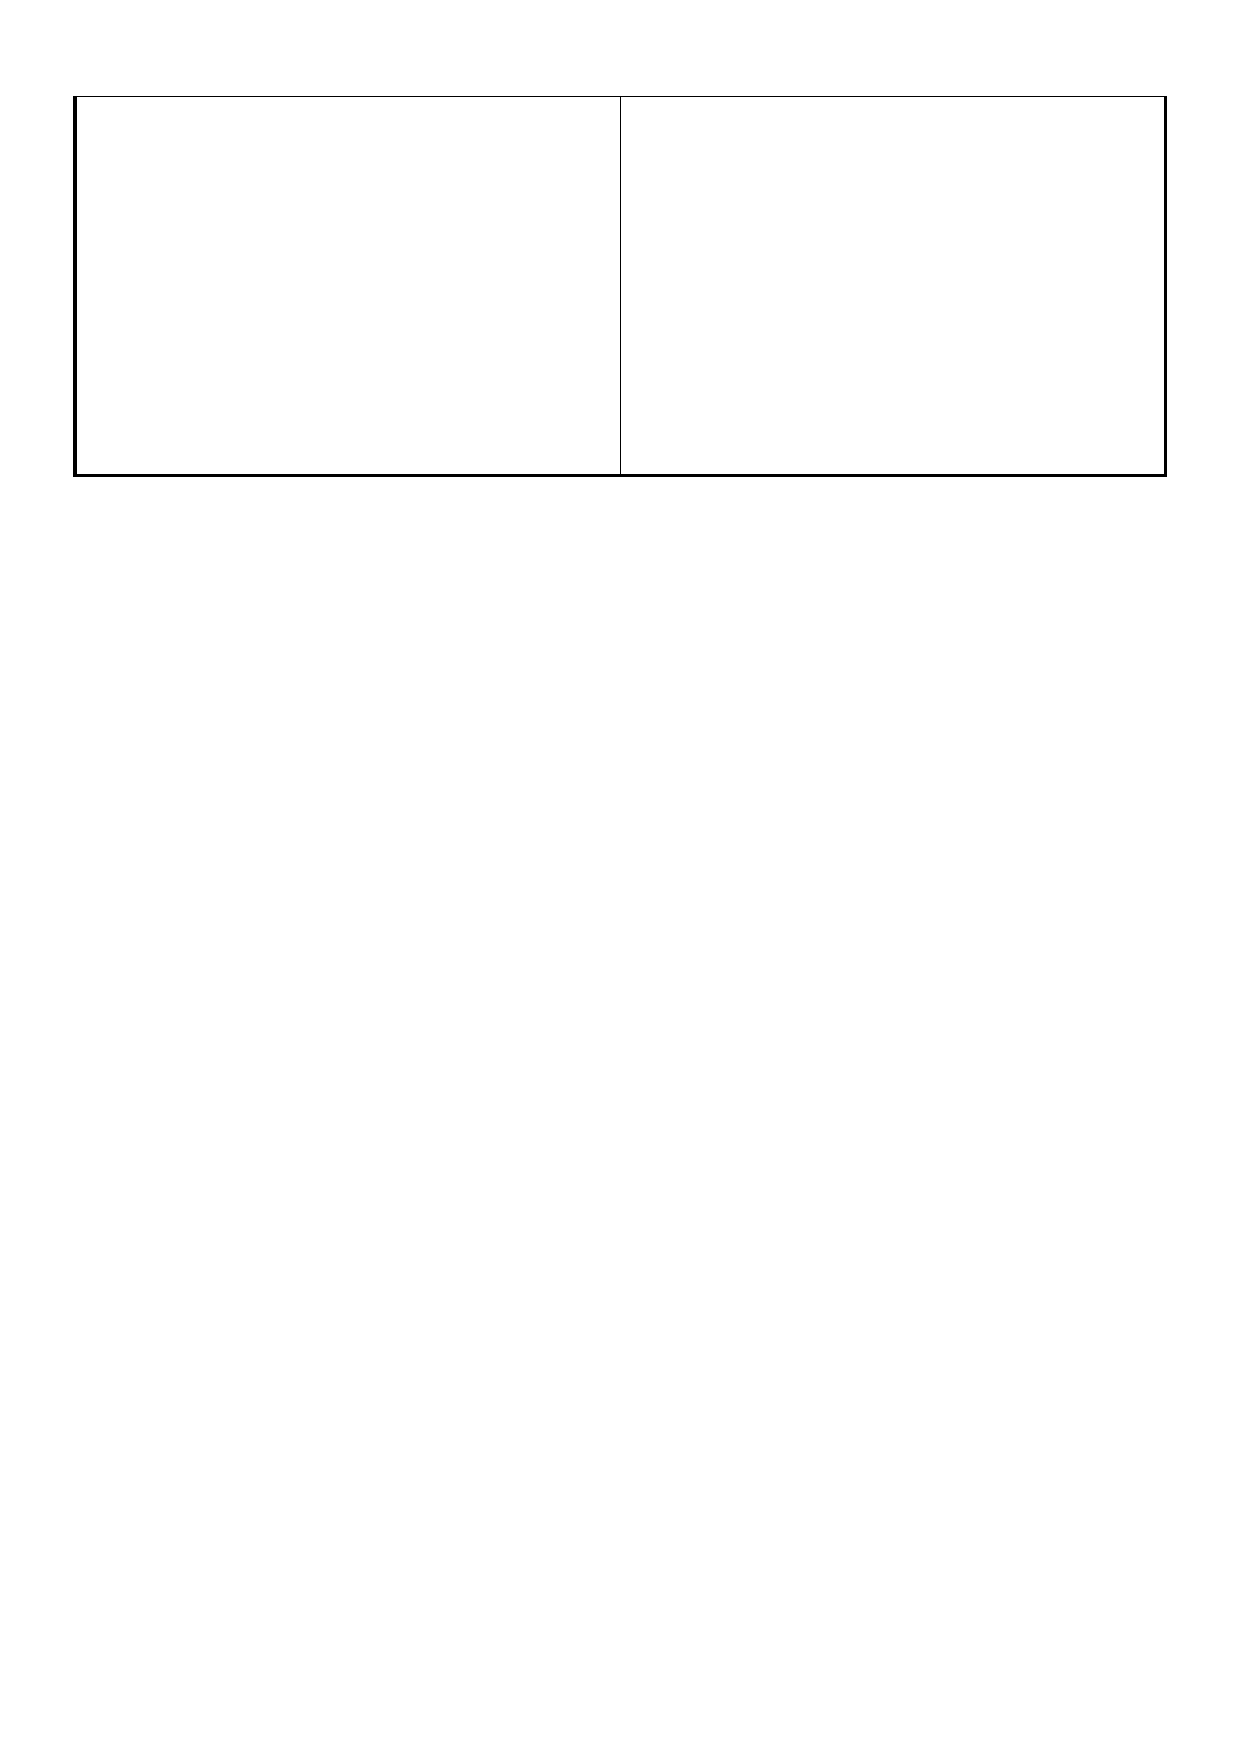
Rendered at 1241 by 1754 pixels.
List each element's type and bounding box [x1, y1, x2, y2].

table_cell [77, 97, 620, 474]
table_cell [621, 97, 1164, 474]
